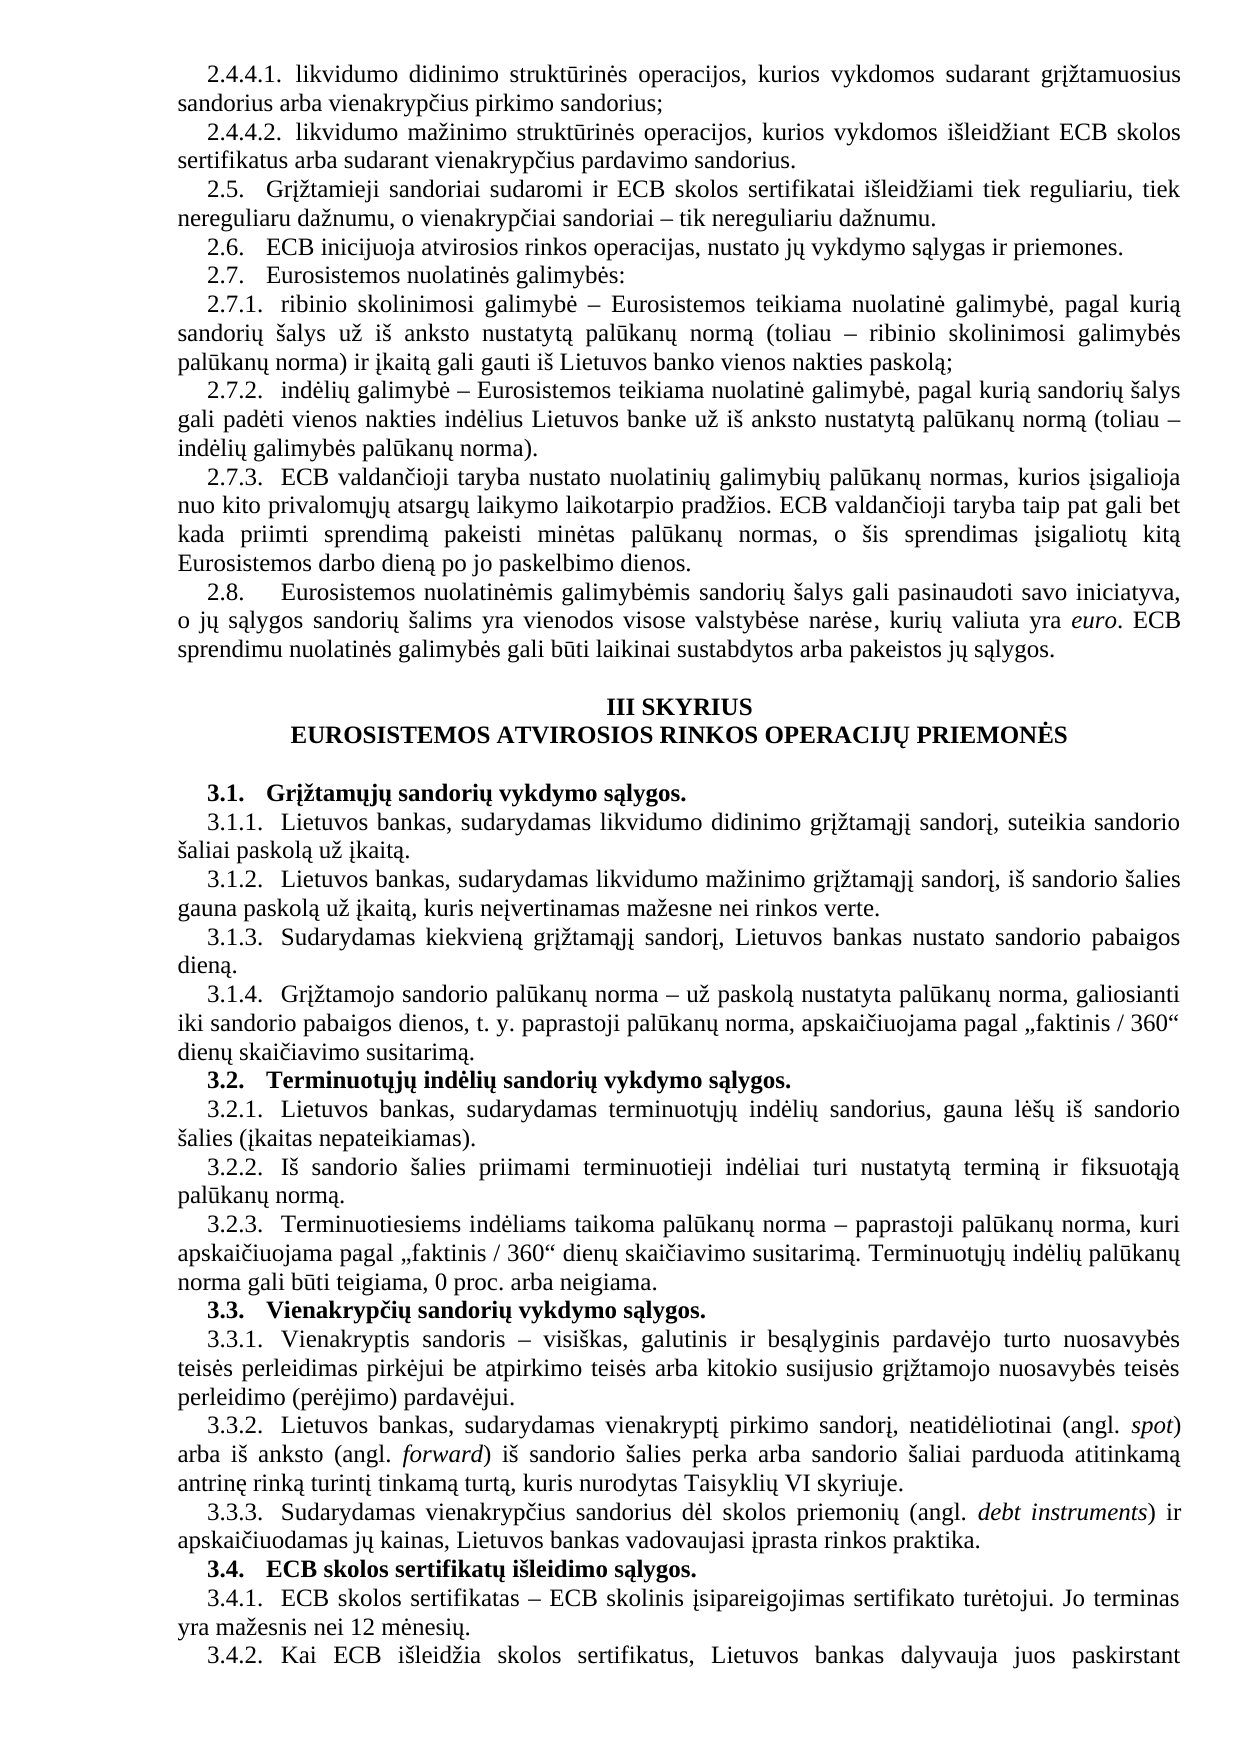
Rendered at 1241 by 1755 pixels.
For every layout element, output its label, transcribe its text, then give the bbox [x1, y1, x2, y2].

text 3.1.4. Grįžtamojo sandorio palūkanų norma – už paskolą nustatyta palūkanų norma, galiosianti iki sandorio pabaigos dienos, t. y. paprastoji palūkanų norma, apskaičiuojama pagal „faktinis / 360“ dienų skaičiavimo susitarimą. [177, 979, 1181, 1065]
text 3.3.2. Lietuvos bankas, sudarydamas vienakryptį pirkimo sandorį, neatidėliotinai (angl. spot) arba iš anksto (angl. forward) iš sandorio šalies perka arba sandorio šaliai parduoda atitinkamą antrinę rinką turintį tinkamą turtą, kuris nurodytas Taisyklių VI skyriuje. [177, 1410, 1181, 1497]
text 3.2. Terminuotųjų indėlių sandorių vykdymo sąlygos. [177, 1065, 1181, 1094]
text 2.8. Eurosistemos nuolatinėmis galimybėmis sandorių šalys gali pasinaudoti savo iniciatyva, o jų sąlygos sandorių šalims yra vienodos visose valstybėse narėse, kurių valiuta yra euro. ECB sprendimu nuolatinės galimybės gali būti laikinai sustabdytos arba pakeistos jų sąlygos. [177, 577, 1181, 663]
text 2.7.3. ECB valdančioji taryba nustato nuolatinių galimybių palūkanų normas, kurios įsigalioja nuo kito privalomųjų atsargų laikymo laikotarpio pradžios. ECB valdančioji taryba taip pat gali bet kada priimti sprendimą pakeisti minėtas palūkanų normas, o šis sprendimas įsigaliotų kitą Eurosistemos darbo dieną po jo paskelbimo dienos. [177, 462, 1181, 577]
text EUROSISTEMOS ATVIROSIOS RINKOS OPERACIJŲ PRIEMONĖS [177, 720, 1181, 749]
text 3.3.1. Vienakryptis sandoris – visiškas, galutinis ir besąlyginis pardavėjo turto nuosavybės teisės perleidimas pirkėjui be atpirkimo teisės arba kitokio susijusio grįžtamojo nuosavybės teisės perleidimo (perėjimo) pardavėjui. [177, 1324, 1181, 1410]
text 3.1. Grįžtamųjų sandorių vykdymo sąlygos. [177, 778, 1181, 807]
text 2.7.2. indėlių galimybė – Eurosistemos teikiama nuolatinė galimybė, pagal kurią sandorių šalys gali padėti vienos nakties indėlius Lietuvos banke už iš anksto nustatytą palūkanų normą (toliau – indėlių galimybės palūkanų norma). [177, 375, 1181, 462]
text 2.5. Grįžtamieji sandoriai sudaromi ir ECB skolos sertifikatai išleidžiami tiek reguliariu, tiek nereguliaru dažnumu, o vienakrypčiai sandoriai – tik nereguliariu dažnumu. [177, 174, 1181, 232]
text 3.2.2. Iš sandorio šalies priimami terminuotieji indėliai turi nustatytą terminą ir fiksuotąją palūkanų normą. [177, 1152, 1181, 1209]
text 2.7.1. ribinio skolinimosi galimybė – Eurosistemos teikiama nuolatinė galimybė, pagal kurią sandorių šalys už iš anksto nustatytą palūkanų normą (toliau – ribinio skolinimosi galimybės palūkanų norma) ir įkaitą gali gauti iš Lietuvos banko vienos nakties paskolą; [177, 289, 1181, 375]
text 3.4.2. Kai ECB išleidžia skolos sertifikatus, Lietuvos bankas dalyvauja juos paskirstant [177, 1640, 1181, 1669]
text 3.2.3. Terminuotiesiems indėliams taikoma palūkanų norma – paprastoji palūkanų norma, kuri apskaičiuojama pagal „faktinis / 360“ dienų skaičiavimo susitarimą. Terminuotųjų indėlių palūkanų norma gali būti teigiama, 0 proc. arba neigiama. [177, 1209, 1181, 1295]
text 3.3. Vienakrypčių sandorių vykdymo sąlygos. [177, 1295, 1181, 1324]
text 3.4.1. ECB skolos sertifikatas – ECB skolinis įsipareigojimas sertifikato turėtojui. Jo terminas yra mažesnis nei 12 mėnesių. [177, 1583, 1181, 1640]
text 3.1.1. Lietuvos bankas, sudarydamas likvidumo didinimo grįžtamąjį sandorį, suteikia sandorio šaliai paskolą už įkaitą. [177, 807, 1181, 864]
text 3.1.3. Sudarydamas kiekvieną grįžtamąjį sandorį, Lietuvos bankas nustato sandorio pabaigos dieną. [177, 922, 1181, 979]
text III SKYRIUS [177, 692, 1181, 720]
text 3.3.3. Sudarydamas vienakrypčius sandorius dėl skolos priemonių (angl. debt instruments) ir apskaičiuodamas jų kainas, Lietuvos bankas vadovaujasi įprasta rinkos praktika. [177, 1497, 1181, 1554]
text 2.4.4.1. likvidumo didinimo struktūrinės operacijos, kurios vykdomos sudarant grįžtamuosius sandorius arba vienakrypčius pirkimo sandorius; [177, 59, 1181, 117]
text 2.4.4.2. likvidumo mažinimo struktūrinės operacijos, kurios vykdomos išleidžiant ECB skolos sertifikatus arba sudarant vienakrypčius pardavimo sandorius. [177, 117, 1181, 174]
text 2.7. Eurosistemos nuolatinės galimybės: [177, 260, 1181, 289]
text 3.2.1. Lietuvos bankas, sudarydamas terminuotųjų indėlių sandorius, gauna lėšų iš sandorio šalies (įkaitas nepateikiamas). [177, 1094, 1181, 1152]
text 2.6. ECB inicijuoja atvirosios rinkos operacijas, nustato jų vykdymo sąlygas ir priemones. [177, 232, 1181, 260]
text 3.4. ECB skolos sertifikatų išleidimo sąlygos. [177, 1554, 1181, 1583]
text 3.1.2. Lietuvos bankas, sudarydamas likvidumo mažinimo grįžtamąjį sandorį, iš sandorio šalies gauna paskolą už įkaitą, kuris neįvertinamas mažesne nei rinkos verte. [177, 864, 1181, 922]
